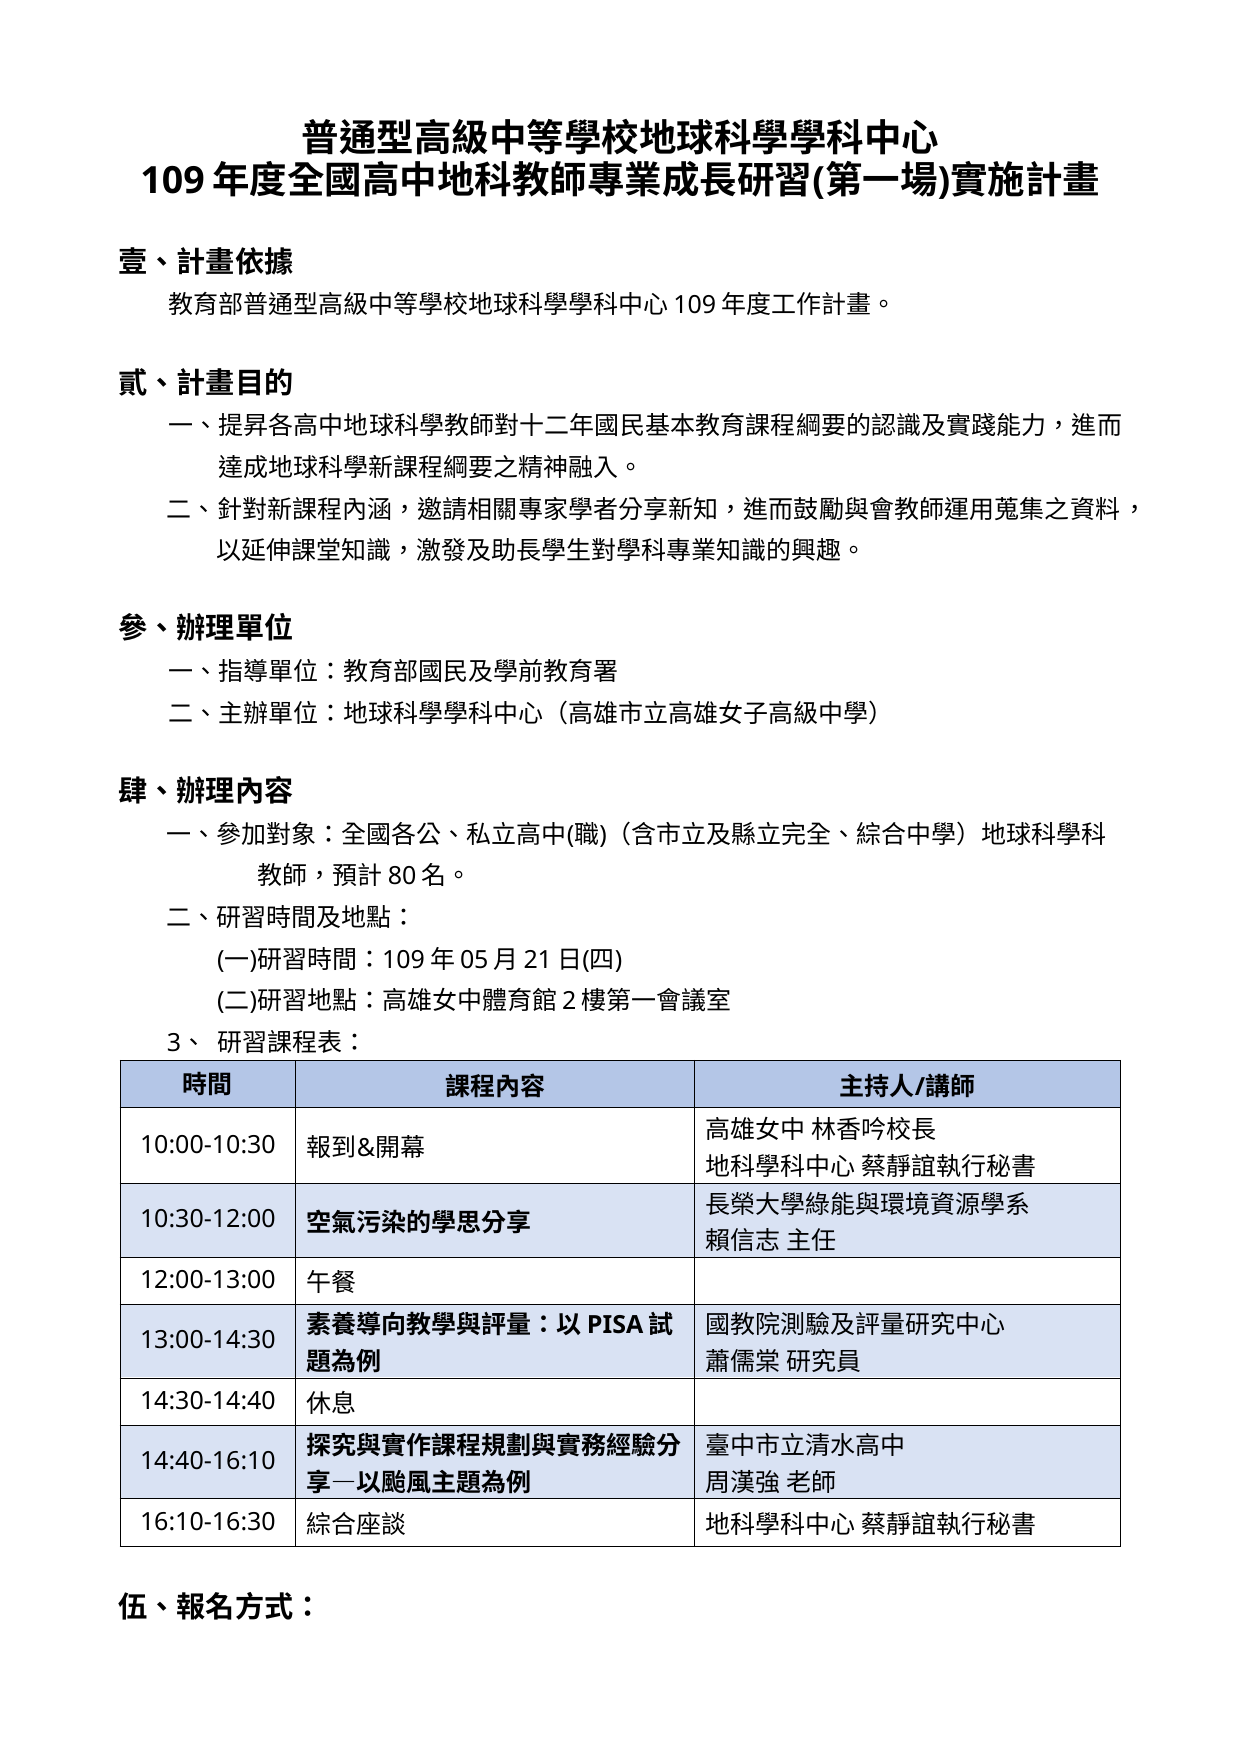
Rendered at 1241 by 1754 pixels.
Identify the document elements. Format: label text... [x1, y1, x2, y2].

table_cell 報到&開幕 [296, 1108, 694, 1183]
table_cell 素養導向教學與評量：以PISA試題為例 [296, 1305, 694, 1377]
text 教師，預計80名。 [167, 851, 1122, 893]
text 普通型高級中等學校地球科學學科中心 [118, 118, 1122, 160]
text 貳、計畫目的 [118, 360, 1122, 401]
table_header 課程內容 [296, 1061, 694, 1107]
list 研習課程表： [167, 1018, 1122, 1060]
text (一)研習時間：109年05月21日(四) [217, 935, 1122, 976]
text (二)研習地點：高雄女中體育館2樓第一會議室 [217, 976, 1122, 1018]
text 肆、辦理內容 [118, 768, 1122, 810]
table_header 主持人/講師 [695, 1061, 1120, 1107]
table_cell 高雄女中 林香吟校長 地科學科中心 蔡靜誼執行秘書 [695, 1108, 1120, 1183]
table_header 時間 [121, 1061, 295, 1107]
text 二、針對新課程內涵，邀請相關專家學者分享新知，進而鼓勵與會教師運用蒐集之資料，以延伸課堂知識，激發及助長學生對學科專業知識的興趣。 [167, 485, 1122, 568]
table_cell 空氣污染的學思分享 [296, 1184, 694, 1257]
table_cell 臺中市立清水高中 周漢強 老師 [695, 1426, 1120, 1498]
table_cell 14:30-14:40 [121, 1379, 295, 1425]
table_cell 13:00-14:30 [121, 1305, 295, 1377]
table_cell 地科學科中心 蔡靜誼執行秘書 [695, 1499, 1120, 1546]
text 伍、報名方式： [118, 1584, 1122, 1626]
table_cell 14:40-16:10 [121, 1426, 295, 1498]
table_cell 休息 [296, 1379, 694, 1425]
table_cell 探究與實作課程規劃與實務經驗分享—以颱風主題為例 [296, 1426, 694, 1498]
table_cell 10:00-10:30 [121, 1108, 295, 1183]
text 二、研習時間及地點： [167, 893, 1122, 935]
text 教育部普通型高級中等學校地球科學學科中心109年度工作計畫。 [168, 281, 1122, 322]
text 一、參加對象：全國各公、私立高中(職)（含市立及縣立完全、綜合中學）地球科學科 [167, 810, 1122, 851]
text 一、指導單位：教育部國民及學前教育署 [168, 647, 1122, 689]
text 109年度全國高中地科教師專業成長研習(第一場)實施計畫 [118, 160, 1122, 201]
table_cell 16:10-16:30 [121, 1499, 295, 1546]
table_cell 12:00-13:00 [121, 1258, 295, 1304]
text 一、提昇各高中地球科學教師對十二年國民基本教育課程綱要的認識及實踐能力，進而達成地球科學新課程綱要之精神融入。 [168, 401, 1122, 485]
table_cell [695, 1379, 1120, 1425]
text 壹、計畫依據 [118, 239, 1122, 281]
text 二、主辦單位：地球科學學科中心（高雄市立高雄女子高級中學） [168, 689, 1122, 731]
table_cell 長榮大學綠能與環境資源學系 賴信志 主任 [695, 1184, 1120, 1257]
table_cell 10:30-12:00 [121, 1184, 295, 1257]
table_cell 午餐 [296, 1258, 694, 1304]
table_cell 綜合座談 [296, 1499, 694, 1546]
table_cell [695, 1258, 1120, 1304]
table_cell 國教院測驗及評量研究中心 蕭儒棠 研究員 [695, 1305, 1120, 1377]
text 參、辦理單位 [118, 606, 1122, 647]
